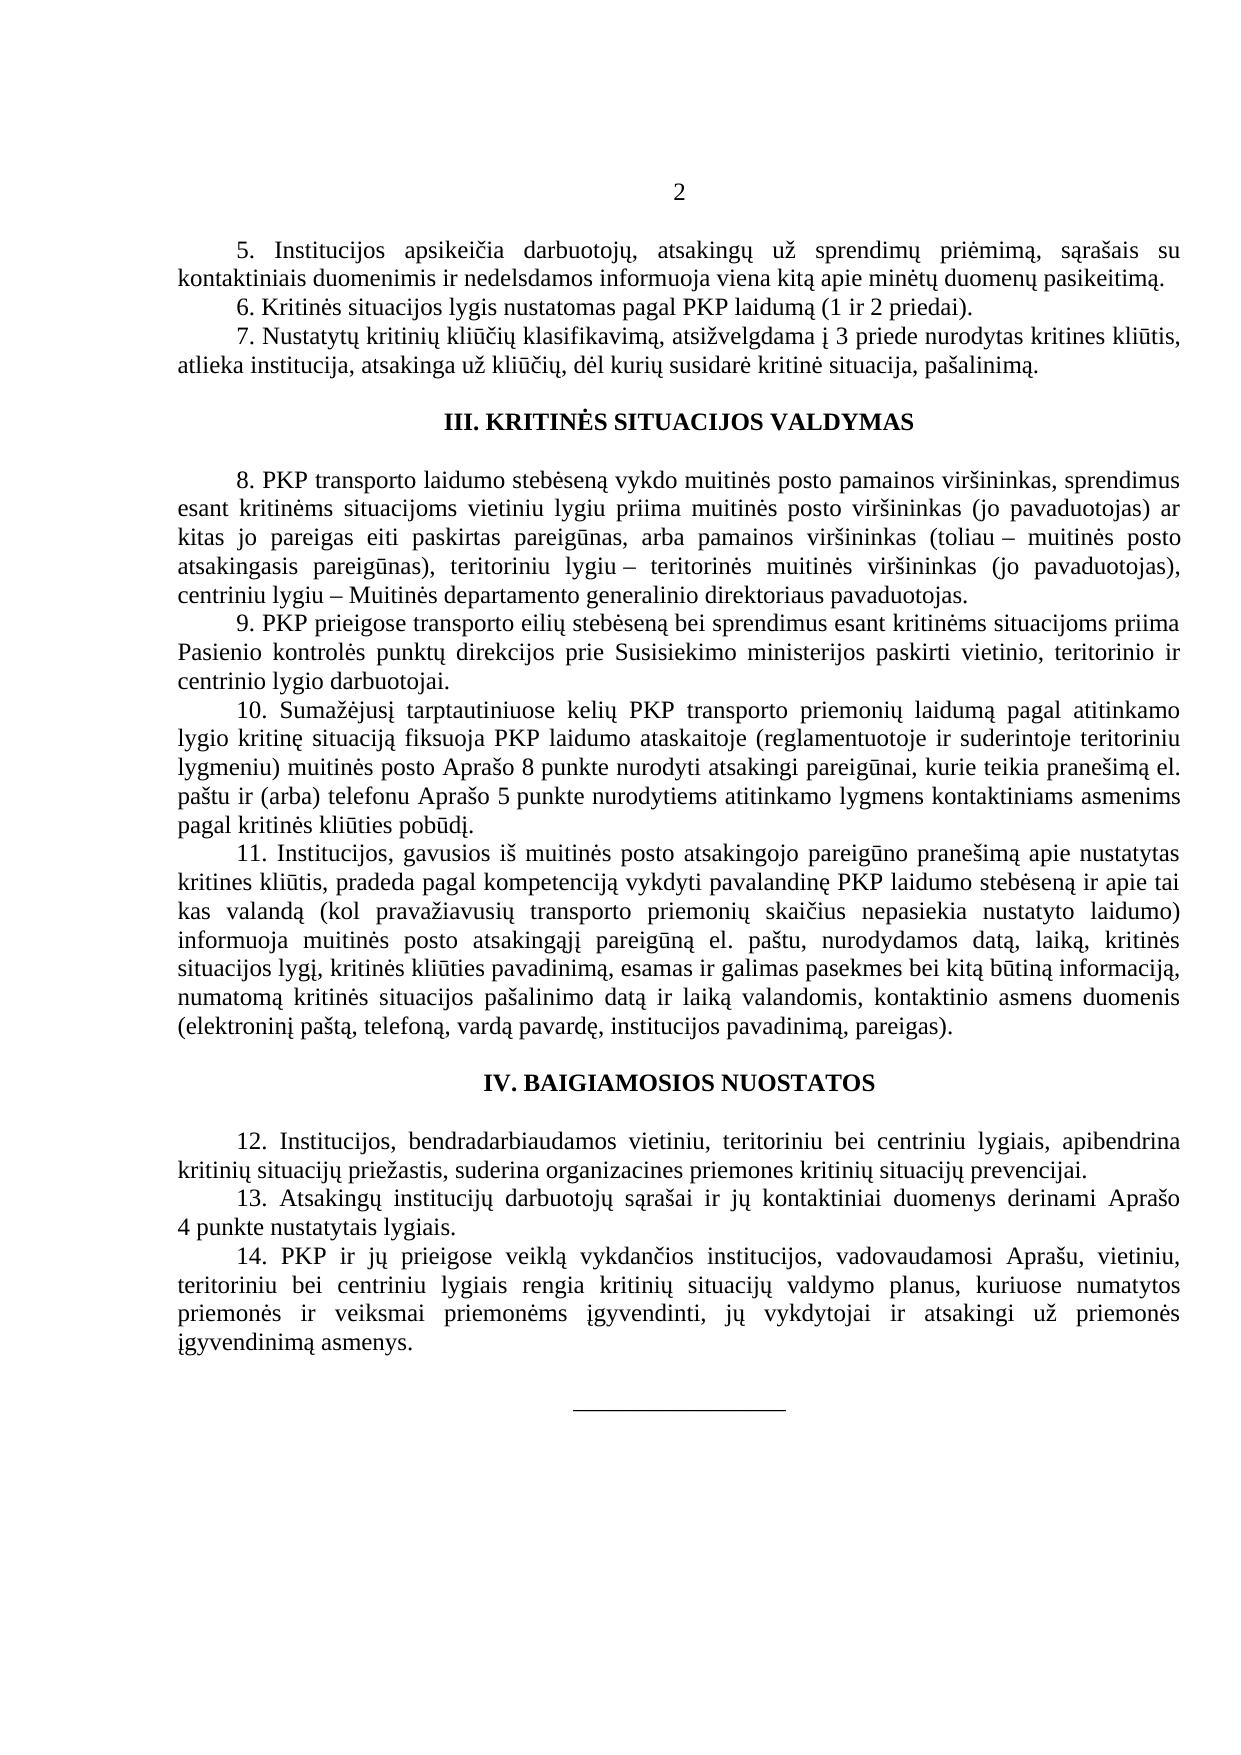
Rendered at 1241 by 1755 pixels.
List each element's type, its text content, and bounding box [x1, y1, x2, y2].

text IV. Baigiamosios nuostatos [177, 1068, 1181, 1097]
text 12. Institucijos, bendradarbiaudamos vietiniu, teritoriniu bei centriniu lygiais, apibendrina kritinių situacijų priežastis, suderina organizacines priemones kritinių situacijų prevencijai. [177, 1126, 1181, 1183]
text 9. PKP prieigose transporto eilių stebėseną bei sprendimus esant kritinėms situacijoms priima Pasienio kontrolės punktų direkcijos prie Susisiekimo ministerijos paskirti vietinio, teritorinio ir centrinio lygio darbuotojai. [177, 608, 1181, 695]
text 6. Kritinės situacijos lygis nustatomas pagal PKP laidumą (1 ir 2 priedai). [177, 292, 1181, 321]
text 11. Institucijos, gavusios iš muitinės posto atsakingojo pareigūno pranešimą apie nustatytas kritines kliūtis, pradeda pagal kompetenciją vykdyti pavalandinę PKP laidumo stebėseną ir apie tai kas valandą (kol pravažiavusių transporto priemonių skaičius nepasiekia nustatyto laidumo) informuoja muitinės posto atsakingąjį pareigūną el. paštu, nurodydamos datą, laiką, kritinės situacijos lygį, kritinės kliūties pavadinimą, esamas ir galimas pasekmes bei kitą būtiną informaciją, numatomą kritinės situacijos pašalinimo datą ir laiką valandomis, kontaktinio asmens duomenis (elektroninį paštą, telefoną, vardą pavardę, institucijos pavadinimą, pareigas). [177, 838, 1181, 1040]
text 13. Atsakingų institucijų darbuotojų sąrašai ir jų kontaktiniai duomenys derinami Aprašo 4 punkte nustatytais lygiais. [177, 1183, 1181, 1241]
text 7. Nustatytų kritinių kliūčių klasifikavimą, atsižvelgdama į 3 priede nurodytas kritines kliūtis, atlieka institucija, atsakinga už kliūčių, dėl kurių susidarė kritinė situacija, pašalinimą. [177, 321, 1181, 378]
text 14. PKP ir jų prieigose veiklą vykdančios institucijos, vadovaudamosi Aprašu, vietiniu, teritoriniu bei centriniu lygiais rengia kritinių situacijų valdymo planus, kuriuose numatytos priemonės ir veiksmai priemonėms įgyvendinti, jų vykdytojai ir atsakingi už priemonės įgyvendinimą asmenys. [177, 1241, 1181, 1356]
text _________________ [177, 1385, 1181, 1413]
text 5. Institucijos apsikeičia darbuotojų, atsakingų už sprendimų priėmimą, sąrašais su kontaktiniais duomenimis ir nedelsdamos informuoja viena kitą apie minėtų duomenų pasikeitimą. [177, 235, 1181, 292]
text 10. Sumažėjusį tarptautiniuose kelių PKP transporto priemonių laidumą pagal atitinkamo lygio kritinę situaciją fiksuoja PKP laidumo ataskaitoje (reglamentuotoje ir suderintoje teritoriniu lygmeniu) muitinės posto Aprašo 8 punkte nurodyti atsakingi pareigūnai, kurie teikia pranešimą el. paštu ir (arba) telefonu Aprašo 5 punkte nurodytiems atitinkamo lygmens kontaktiniams asmenims pagal kritinės kliūties pobūdį. [177, 695, 1181, 838]
text III. KRITINĖS SITUACIJOS VALDYMAS [177, 407, 1181, 436]
text 8. PKP transporto laidumo stebėseną vykdo muitinės posto pamainos viršininkas, sprendimus esant kritinėms situacijoms vietiniu lygiu priima muitinės posto viršininkas (jo pavaduotojas) ar kitas jo pareigas eiti paskirtas pareigūnas, arba pamainos viršininkas (toliau – muitinės posto atsakingasis pareigūnas), teritoriniu lygiu – teritorinės muitinės viršininkas (jo pavaduotojas), centriniu lygiu – Muitinės departamento generalinio direktoriaus pavaduotojas. [177, 465, 1181, 608]
